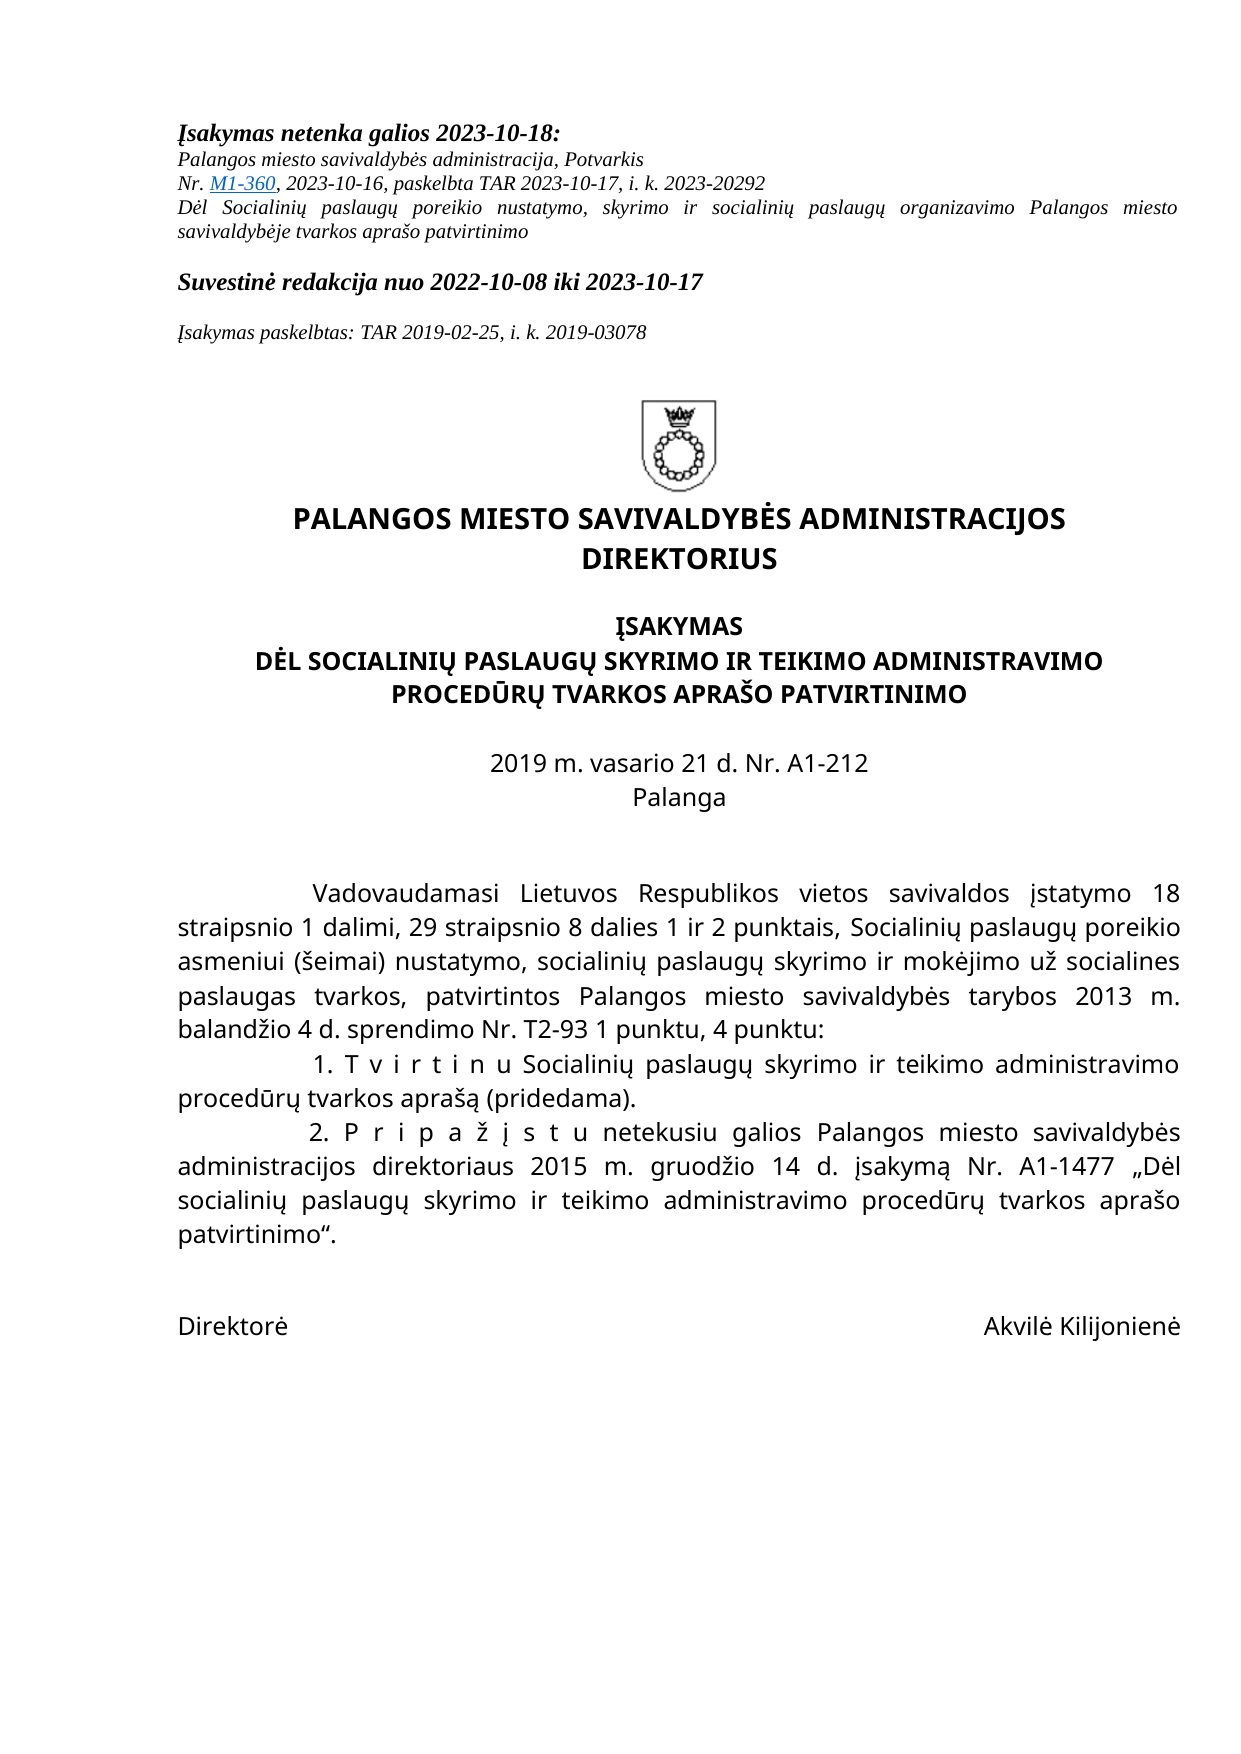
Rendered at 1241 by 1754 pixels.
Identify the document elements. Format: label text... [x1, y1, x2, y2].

text Įsakymas netenka galios 2023-10-18: [177, 118, 1181, 147]
text Palanga [177, 779, 1181, 813]
text Dėl Socialinių paslaugų poreikio nustatymo, skyrimo ir socialinių paslaugų organizavimo Palangos miesto savivaldybėje tvarkos aprašo patvirtinimo [177, 195, 1181, 243]
text ĮSAKYMAS [177, 609, 1181, 643]
text PALANGOS MIESTO SAVIVALDYBĖS ADMINISTRACIJOS [177, 498, 1181, 538]
text Direktorė Akvilė Kilijonienė [177, 1308, 1181, 1342]
text Palangos miesto savivaldybės administracija, Potvarkis [177, 147, 1181, 171]
text Vadovaudamasi Lietuvos Respublikos vietos savivaldos įstatymo 18 straipsnio 1 dalimi, 29 straipsnio 8 dalies 1 ir 2 punktais, Socialinių paslaugų poreikio asmeniui (šeimai) nustatymo, socialinių paslaugų skyrimo ir mokėjimo už socialines paslaugas tvarkos, patvirtintos Palangos miesto savivaldybės tarybos 2013 m. balandžio 4 d. sprendimo Nr. T2-93 1 punktu, 4 punktu: [177, 876, 1181, 1046]
text 1. T v i r t i n u Socialinių paslaugų skyrimo ir teikimo administravimo procedūrų tvarkos aprašą (pridedama). [177, 1046, 1181, 1114]
text 2019 m. vasario 21 d. Nr. A1-212 [177, 745, 1181, 779]
text DIREKTORIUS [177, 538, 1181, 578]
text Nr. M1-360, 2023-10-16, paskelbta TAR 2023-10-17, i. k. 2023-20292 [177, 171, 1181, 195]
text DĖL SOCIALINIŲ PASLAUGŲ SKYRIMO IR TEIKIMO ADMINISTRAVIMO PROCEDŪRŲ TVARKOS APRAŠO PATVIRTINIMO [177, 643, 1181, 711]
text 2. P r i p a ž į s t u netekusiu galios Palangos miesto savivaldybės administracijos direktoriaus 2015 m. gruodžio 14 d. įsakymą Nr. A1-1477 „Dėl socialinių paslaugų skyrimo ir teikimo administravimo procedūrų tvarkos aprašo patvirtinimo“. [177, 1114, 1181, 1251]
text Suvestinė redakcija nuo 2022-10-08 iki 2023-10-17 [177, 267, 1181, 296]
text Įsakymas paskelbtas: TAR 2019-02-25, i. k. 2019-03078 [177, 320, 1181, 344]
